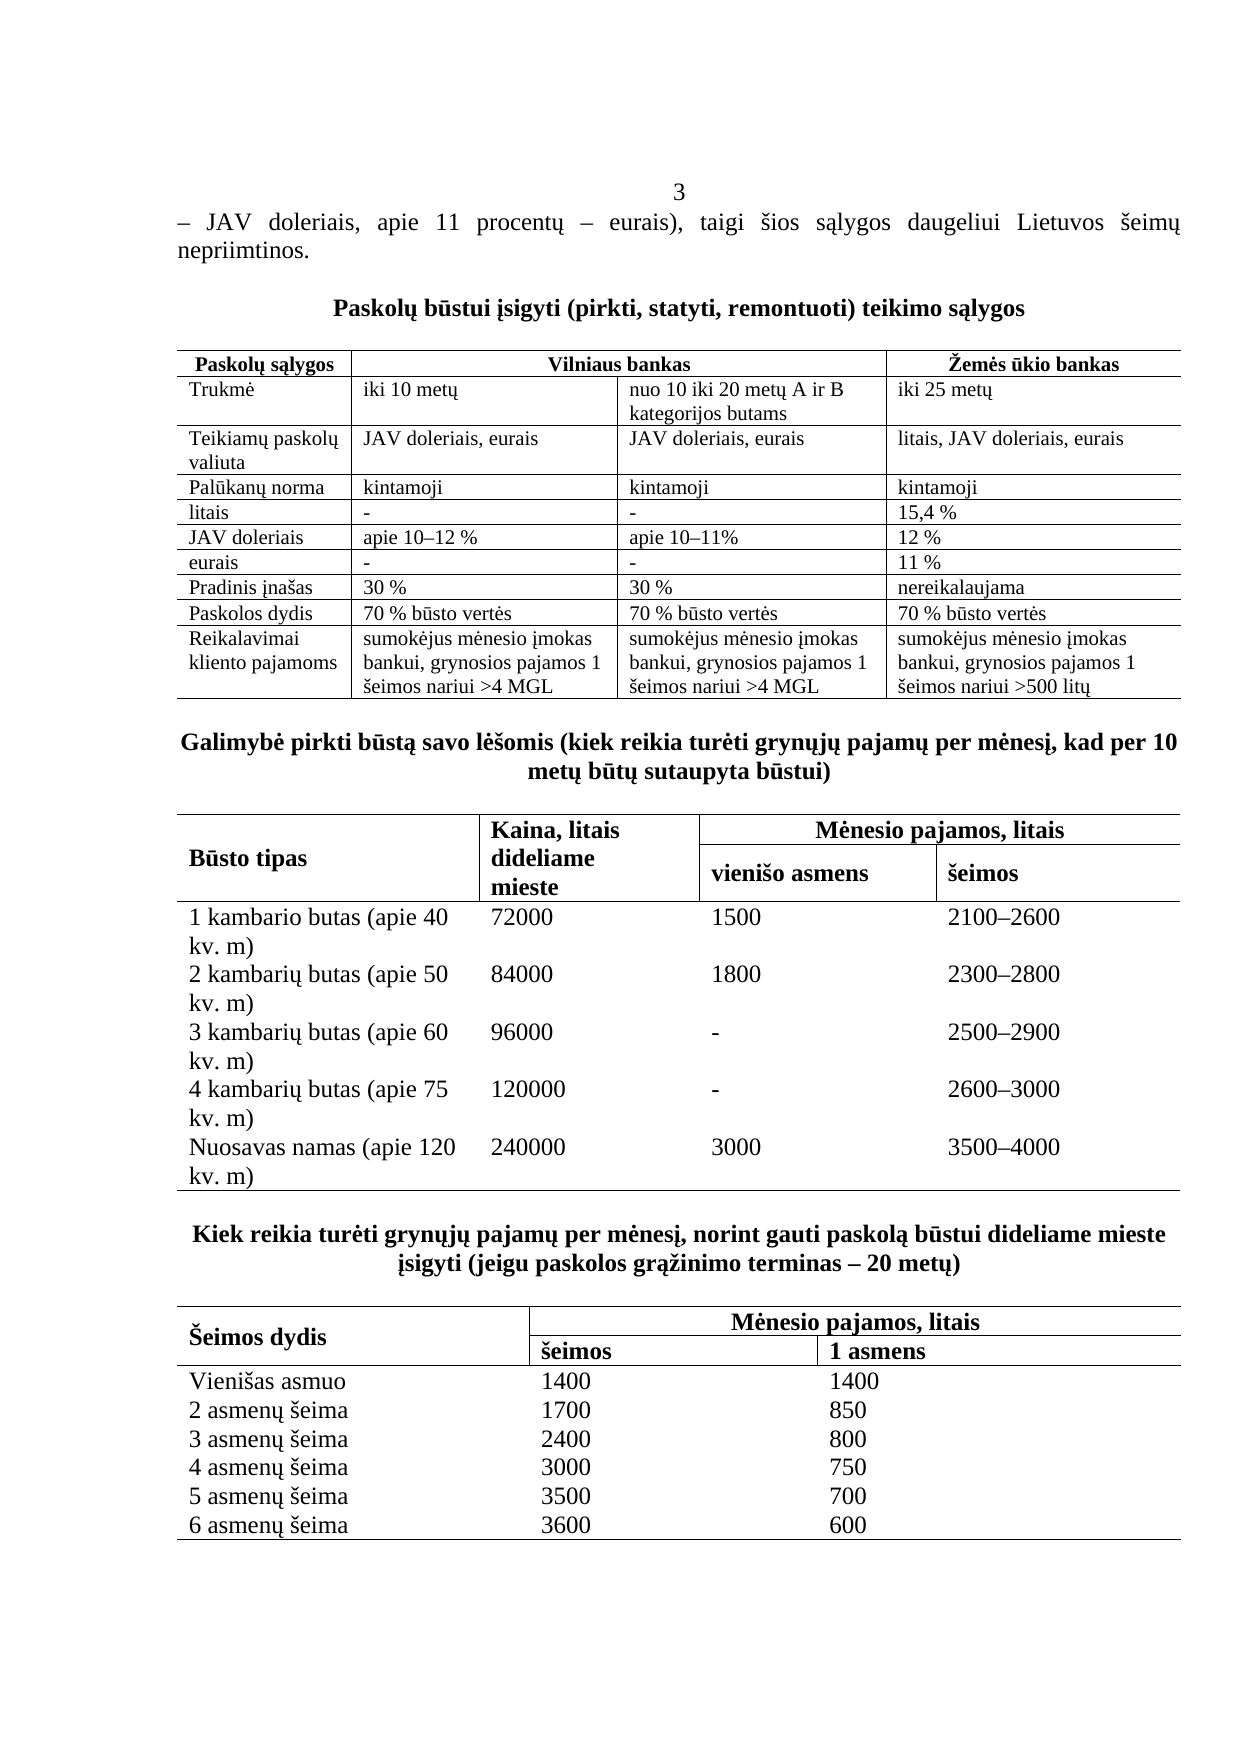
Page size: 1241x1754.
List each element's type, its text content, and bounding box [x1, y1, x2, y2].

table_cell 15,4 % [887, 500, 1181, 524]
table_cell - [700, 1075, 936, 1132]
table_header Būsto tipas [177, 815, 479, 901]
table_cell Pradinis įnašas [177, 575, 351, 599]
table_cell litais, JAV doleriais, eurais [887, 426, 1181, 474]
table_cell 96000 [479, 1017, 700, 1074]
table_cell JAV doleriais, eurais [352, 426, 617, 474]
table_cell 700 [818, 1481, 1181, 1510]
table_cell 600 [818, 1510, 1181, 1539]
table_cell 2300–2800 [936, 960, 1180, 1017]
table_cell litais [177, 500, 351, 524]
table_cell Nuosavas namas (apie 120 kv. m) [177, 1132, 479, 1189]
table_cell Trukmė [177, 377, 351, 425]
table_cell 1700 [530, 1395, 818, 1424]
table_cell 70 % būsto vertės [887, 600, 1181, 624]
table_cell sumokėjus mėnesio įmokas bankui, grynosios pajamos 1 šeimos nariui >4 MGL [352, 626, 617, 698]
text Paskolų būstui įsigyti (pirkti, statyti, remontuoti) teikimo sąlygos [177, 293, 1181, 322]
table_header Vilniaus bankas [352, 351, 886, 376]
table_cell 3000 [530, 1453, 818, 1481]
table_cell 2400 [530, 1424, 818, 1452]
table_cell 750 [818, 1453, 1181, 1481]
table_cell 3600 [530, 1510, 818, 1539]
table_cell 240000 [479, 1132, 700, 1189]
table_cell 3000 [700, 1132, 936, 1189]
table_cell 4 kambarių butas (apie 75 kv. m) [177, 1075, 479, 1132]
table_cell kintamoji [352, 475, 617, 499]
table_cell 70 % būsto vertės [352, 600, 617, 624]
table_cell 30 % [352, 575, 617, 599]
table_cell - [700, 1017, 936, 1074]
table_cell šeimos [530, 1336, 817, 1365]
table_cell 850 [818, 1395, 1181, 1424]
table_cell 1400 [818, 1366, 1181, 1395]
table_cell 1 kambario butas (apie 40 kv. m) [177, 902, 479, 959]
table_cell kintamoji [887, 475, 1181, 499]
table_cell eurais [177, 550, 351, 574]
table_cell 12 % [887, 525, 1181, 549]
table_header Žemės ūkio bankas [887, 351, 1181, 376]
table_cell iki 10 metų [352, 377, 617, 425]
table_cell Palūkanų norma [177, 475, 351, 499]
table_cell 84000 [479, 960, 700, 1017]
table_cell apie 10–11% [618, 525, 886, 549]
table_cell 6 asmenų šeima [177, 1510, 529, 1539]
table_cell 11 % [887, 550, 1181, 574]
table_cell 3500–4000 [936, 1132, 1180, 1189]
table_cell apie 10–12 % [352, 525, 617, 549]
table_cell Vienišas asmuo [177, 1366, 529, 1395]
table_cell 1400 [530, 1366, 818, 1395]
table_cell 70 % būsto vertės [618, 600, 886, 624]
table_cell Teikiamų paskolų valiuta [177, 426, 351, 474]
table_cell - [618, 550, 886, 574]
table_cell 2 kambarių butas (apie 50 kv. m) [177, 960, 479, 1017]
table_header Paskolų sąlygos [177, 351, 351, 376]
table_cell iki 25 metų [887, 377, 1181, 425]
table_cell 3 kambarių butas (apie 60 kv. m) [177, 1017, 479, 1074]
table_cell 30 % [618, 575, 886, 599]
table_header Kaina, litais dideliame mieste [480, 815, 699, 901]
table_cell 1500 [700, 902, 936, 959]
table_cell sumokėjus mėnesio įmokas bankui, grynosios pajamos 1 šeimos nariui >500 litų [887, 626, 1181, 698]
table_cell 72000 [479, 902, 700, 959]
table_cell Reikalavimai kliento pajamoms [177, 626, 351, 698]
table_cell sumokėjus mėnesio įmokas bankui, grynosios pajamos 1 šeimos nariui >4 MGL [618, 626, 886, 698]
table_cell 120000 [479, 1075, 700, 1132]
table_header Mėnesio pajamos, litais [530, 1307, 1181, 1335]
table_cell nereikalaujama [887, 575, 1181, 599]
table_cell 5 asmenų šeima [177, 1481, 529, 1510]
table_header Mėnesio pajamos, litais [700, 815, 1180, 843]
table_cell JAV doleriais, eurais [618, 426, 886, 474]
table_cell 800 [818, 1424, 1181, 1452]
table_cell JAV doleriais [177, 525, 351, 549]
table_cell 1800 [700, 960, 936, 1017]
table_cell - [352, 500, 617, 524]
table_cell - [618, 500, 886, 524]
table_cell 1 asmens [818, 1336, 1181, 1365]
table_cell 4 asmenų šeima [177, 1453, 529, 1481]
table_cell 2 asmenų šeima [177, 1395, 529, 1424]
table_cell vienišo asmens [700, 845, 936, 901]
table_cell nuo 10 iki 20 metų A ir B kategorijos butams [618, 377, 886, 425]
table_cell Paskolos dydis [177, 600, 351, 624]
table_cell šeimos [937, 845, 1180, 901]
text Kiek reikia turėti grynųjų pajamų per mėnesį, norint gauti paskolą būstui dideliame mieste įsigyti (jeigu paskolos grąžinimo terminas – 20 metų) [177, 1219, 1181, 1277]
text – JAV doleriais, apie 11 procentų – eurais), taigi šios sąlygos daugeliui Lietuvos šeimų nepriimtinos. [177, 207, 1181, 264]
table_header Šeimos dydis [177, 1307, 529, 1365]
table_cell 2500–2900 [936, 1017, 1180, 1074]
table_cell kintamoji [618, 475, 886, 499]
table_cell 3 asmenų šeima [177, 1424, 529, 1452]
table_cell 2600–3000 [936, 1075, 1180, 1132]
table_cell 3500 [530, 1481, 818, 1510]
table_cell - [352, 550, 617, 574]
table_cell 2100–2600 [936, 902, 1180, 959]
text Galimybė pirkti būstą savo lėšomis (kiek reikia turėti grynųjų pajamų per mėnesį, kad per 10 metų būtų sutaupyta būstui) [177, 727, 1181, 785]
